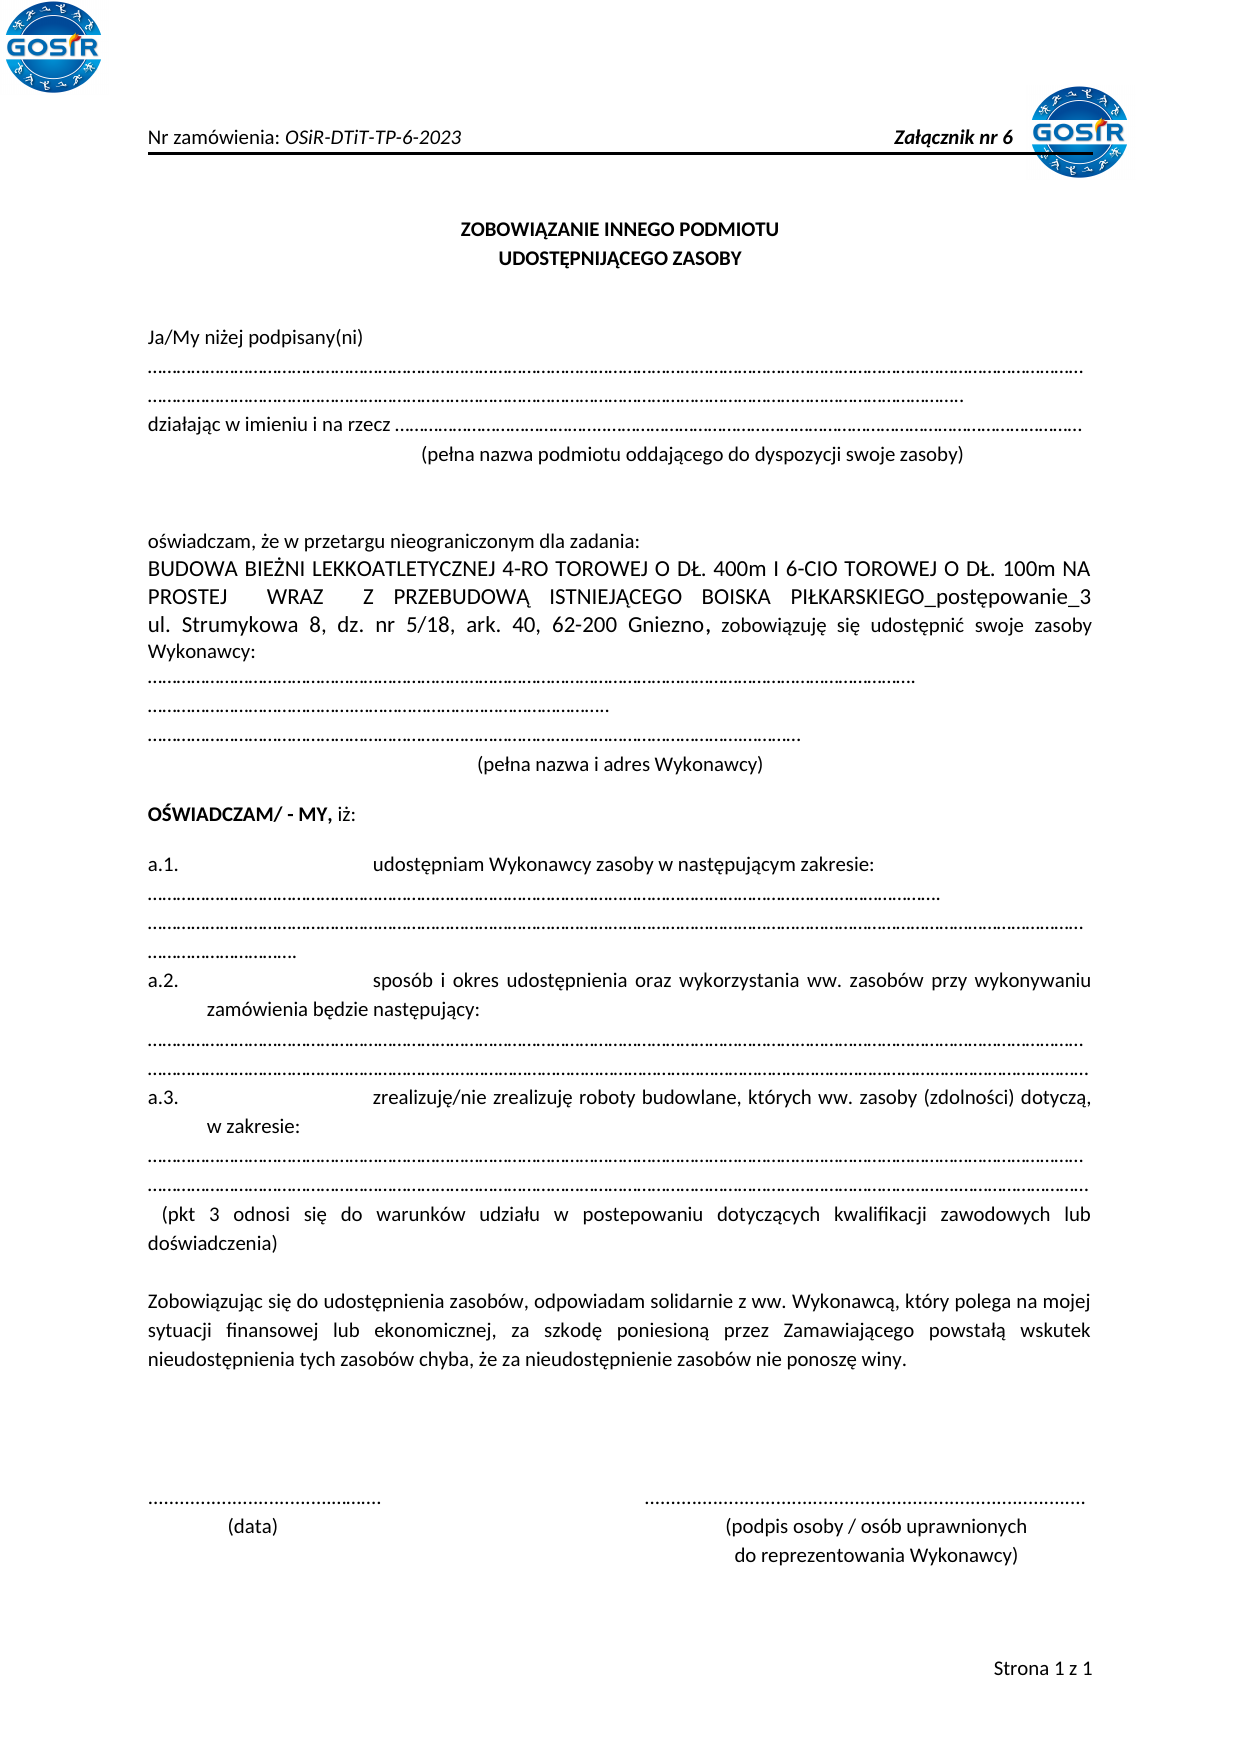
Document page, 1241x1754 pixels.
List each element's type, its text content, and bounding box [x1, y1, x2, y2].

list zrealizuję/nie zrealizuję roboty budowlane, których ww. zasoby (zdolności) dotyczą, w zakresie: [148, 1084, 1093, 1139]
text Zobowiązując się do udostępnienia zasobów, odpowiadam solidarnie z ww. Wykonawcą, który polega na mojej sytuacji finansowej lub ekonomicznej, za szkodę poniesioną przez Zamawiającego powstałą wskutek nieudostępnienia tych zasobów chyba, że za nieudostępnienie zasobów nie ponoszę winy. [148, 1288, 1093, 1372]
list sposób i okres udostępnienia oraz wykorzystania ww. zasobów przy wykonywaniu zamówienia będzie następujący: [148, 967, 1093, 1022]
text …………………………………………………………………………………………………………………………………………….…………………………………….……………………………………………..…………………………………………………………………………………………………………….………… [148, 663, 1093, 747]
text (data) (podpis osoby / osób uprawnionych [148, 1513, 1093, 1539]
text UDOSTĘPNIJĄCEGO ZASOBY [148, 245, 1093, 270]
text BUDOWA BIEŻNI LEKKOATLETYCZNEJ 4-RO TOROWEJ O DŁ. 400m I 6-CIO TOROWEJ O DŁ. 100m NA PROSTEJ WRAZ Z PRZEBUDOWĄ ISTNIEJĄCEGO BOISKA PIŁKARSKIEGO_postępowanie_3 ul. Strumykowa 8, dz. nr 5/18, ark. 40, 62-200 Gniezno, zobowiązuję się udostępnić swoje zasoby Wykonawcy: [148, 554, 1093, 663]
text (pełna nazwa podmiotu oddającego do dyspozycji swoje zasoby) [148, 441, 1093, 466]
text Ja/My niżej podpisany(ni)………………………………………………………………………………………………………………………………………………………………………………………………………………………………………………………………………………………………………………………………….. [148, 324, 1093, 408]
list (pkt 3 odnosi się do warunków udziału w postepowaniu dotyczących kwalifikacji zawodowych lub doświadczenia) [148, 1201, 1093, 1255]
text (pełna nazwa i adres Wykonawcy) [148, 751, 1093, 776]
text OŚWIADCZAM/ - MY, iż: [148, 801, 1093, 826]
text ...................................…….... .................................................................................... [148, 1484, 1093, 1509]
text oświadczam, że w przetargu nieograniczonym dla zadania: [148, 528, 1093, 554]
list ………………………………………………………………………………………………………………………………………………………………………………………………………………………………………………………………………………………………………………………………….……………………… [148, 1142, 1093, 1197]
text działając w imieniu i na rzecz ……………………………………..……………………………………………………………………………………… [148, 412, 1093, 437]
text ……………………………………………………………………………………………………………………………..………………….………………………………………………………………………………………………………………………………………………………………………………………………………. [148, 880, 1093, 964]
text ZOBOWIĄZANIE INNEGO PODMIOTU [148, 216, 1093, 241]
list udostępniam Wykonawcy zasoby w następującym zakresie: [148, 851, 1093, 876]
text …………………………………………………………………………………………………………………………………………………………………………………………………………………………………….…………………………………………………………………………………………………………………… [148, 1026, 1093, 1080]
text do reprezentowania Wykonawcy) [148, 1542, 1093, 1568]
